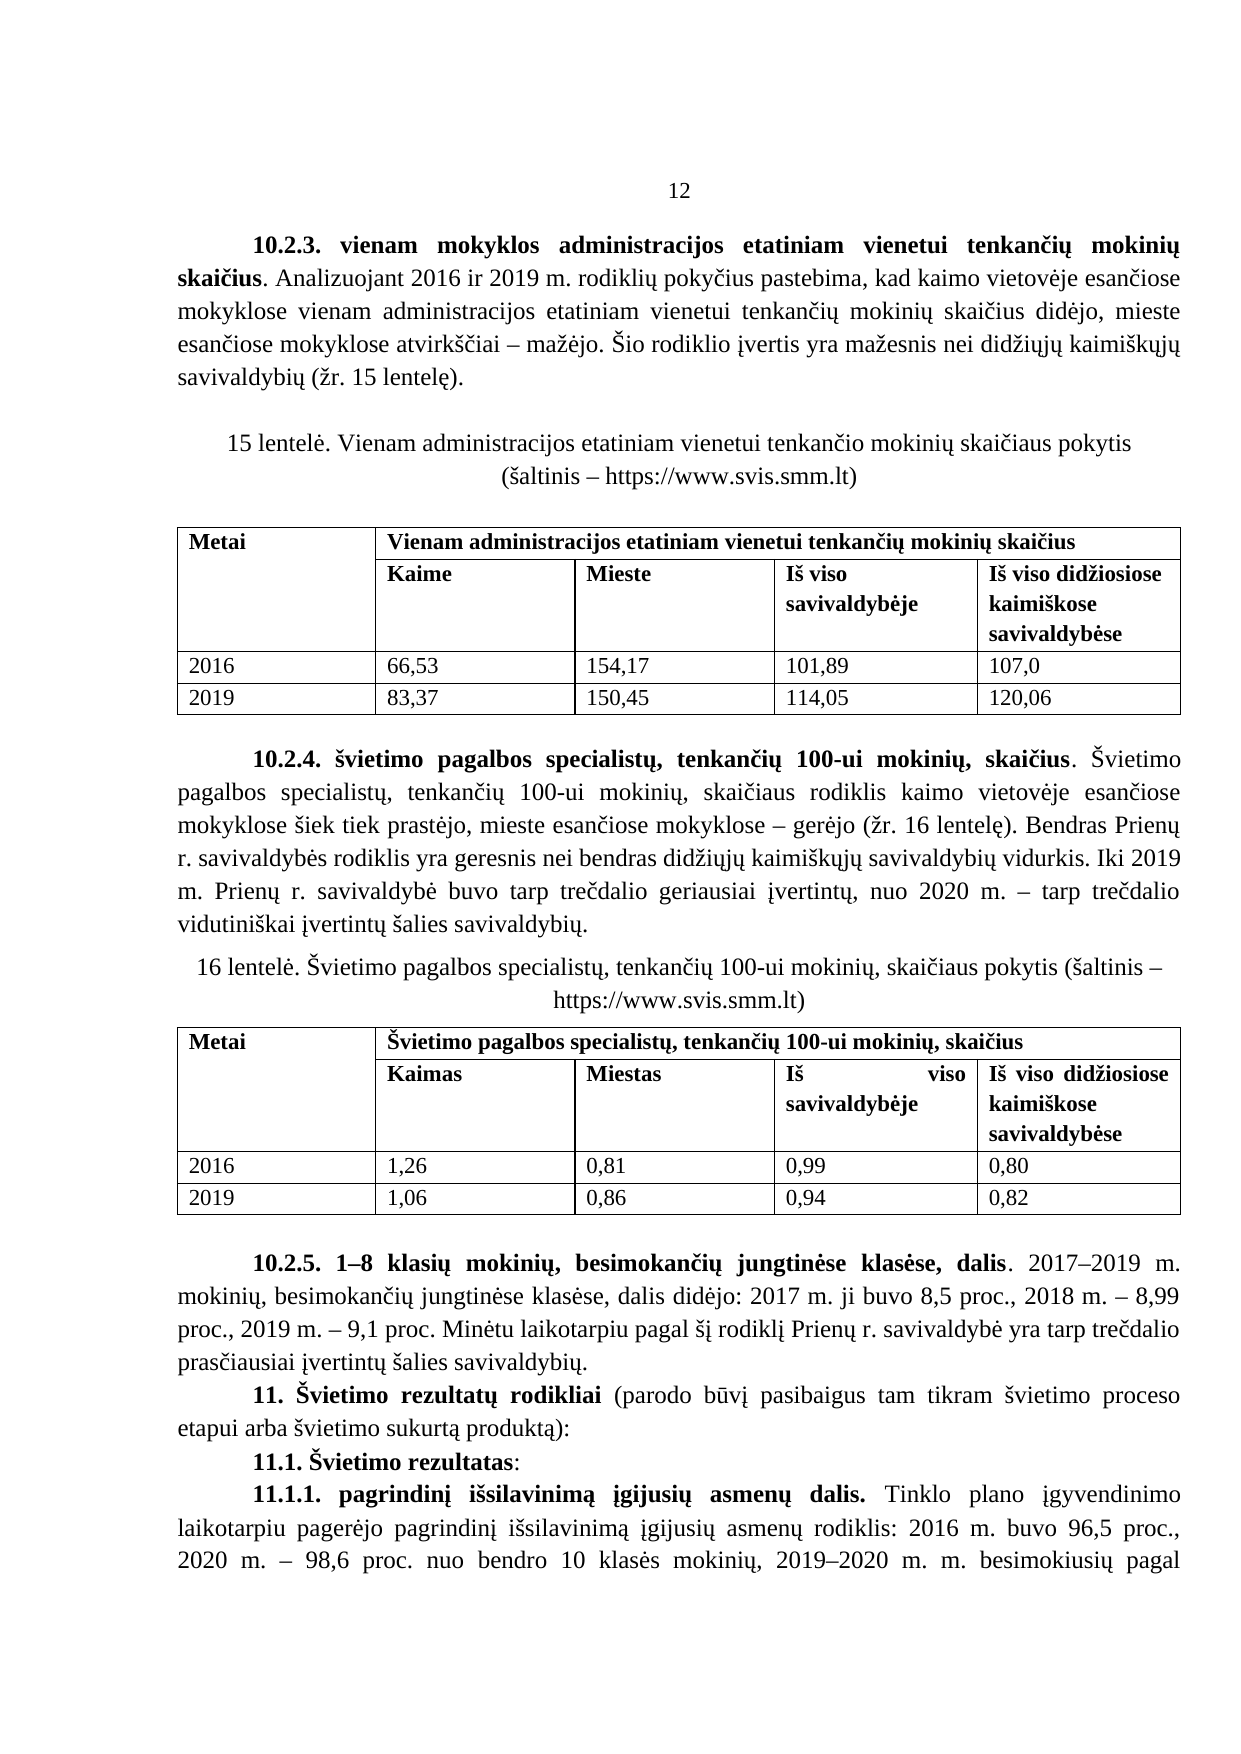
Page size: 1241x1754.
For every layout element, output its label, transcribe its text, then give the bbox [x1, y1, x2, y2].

table_header Metai [178, 1028, 375, 1151]
table_cell 0,80 [978, 1152, 1180, 1183]
text 11. Švietimo rezultatų rodikliai (parodo būvį pasibaigus tam tikram švietimo proceso etapui arba švietimo sukurtą produktą): [177, 1381, 1181, 1442]
text 10.2.4. švietimo pagalbos specialistų, tenkančių 100-ui mokinių, skaičius. Švietimo pagalbos specialistų, tenkančių 100-ui mokinių, skaičiaus rodiklis kaimo vietovėje esančiose mokyklose šiek tiek prastėjo, mieste esančiose mokyklose – gerėjo (žr. 16 lentelę). Bendras Prienų r. savivaldybės rodiklis yra geresnis nei bendras didžiųjų kaimiškųjų savivaldybių vidurkis. Iki 2019 m. Prienų r. savivaldybė buvo tarp trečdalio geriausiai įvertintų, nuo 2020 m. – tarp trečdalio vidutiniškai įvertintų šalies savivaldybių. [177, 744, 1181, 938]
text 16 lentelė. Švietimo pagalbos specialistų, tenkančių 100-ui mokinių, skaičiaus pokytis (šaltinis – https://www.svis.smm.lt) [177, 952, 1181, 1013]
table_cell 83,37 [376, 684, 574, 714]
text 11.1. Švietimo rezultatas: [177, 1447, 1181, 1475]
text 11.1.1. pagrindinį išsilavinimą įgijusių asmenų dalis. Tinklo plano įgyvendinimo laikotarpiu pagerėjo pagrindinį išsilavinimą įgijusių asmenų rodiklis: 2016 m. buvo 96,5 proc., 2020 m. – 98,6 proc. nuo bendro 10 klasės mokinių, 2019–2020 m. m. besimokiusių pagal [177, 1479, 1181, 1574]
table_cell 0,81 [576, 1152, 774, 1183]
table_cell Kaime [376, 560, 574, 651]
text 10.2.3. vienam mokyklos administracijos etatiniam vienetui tenkančių mokinių skaičius. Analizuojant 2016 ir 2019 m. rodiklių pokyčius pastebima, kad kaimo vietovėje esančiose mokyklose vienam administracijos etatiniam vienetui tenkančių mokinių skaičius didėjo, mieste esančiose mokyklose atvirkščiai – mažėjo. Šio rodiklio įvertis yra mažesnis nei didžiųjų kaimiškųjų savivaldybių (žr. 15 lentelę). [177, 230, 1181, 391]
text 15 lentelė. Vienam administracijos etatiniam vienetui tenkančio mokinių skaičiaus pokytis (šaltinis – https://www.svis.smm.lt) [177, 428, 1181, 490]
table_cell 2016 [178, 652, 375, 682]
table_cell Iš viso savivaldybėje [775, 560, 977, 651]
table_cell 0,99 [775, 1152, 977, 1183]
table_cell 2016 [178, 1152, 375, 1183]
table_cell Iš viso didžiosiose kaimiškose savivaldybėse [978, 560, 1180, 651]
table_cell 1,26 [376, 1152, 574, 1183]
table_cell 0,86 [576, 1184, 774, 1214]
table_cell 114,05 [775, 684, 977, 714]
table_cell 107,0 [978, 652, 1180, 682]
table_cell 154,17 [576, 652, 774, 682]
table_cell 1,06 [376, 1184, 574, 1214]
table_header Vienam administracijos etatiniam vienetui tenkančių mokinių skaičius [376, 528, 1180, 559]
table_cell 0,94 [775, 1184, 977, 1214]
text 10.2.5. 1–8 klasių mokinių, besimokančių jungtinėse klasėse, dalis. 2017–2019 m. mokinių, besimokančių jungtinėse klasėse, dalis didėjo: 2017 m. ji buvo 8,5 proc., 2018 m. – 8,99 proc., 2019 m. – 9,1 proc. Minėtu laikotarpiu pagal šį rodiklį Prienų r. savivaldybė yra tarp trečdalio prasčiausiai įvertintų šalies savivaldybių. [177, 1248, 1181, 1376]
table_header Švietimo pagalbos specialistų, tenkančių 100-ui mokinių, skaičius [376, 1028, 1180, 1059]
table_cell 66,53 [376, 652, 574, 682]
table_header Metai [178, 528, 375, 651]
table_cell 150,45 [576, 684, 774, 714]
table_cell Mieste [576, 560, 774, 651]
table_cell 2019 [178, 684, 375, 714]
table_cell 101,89 [775, 652, 977, 682]
table_cell Miestas [576, 1060, 774, 1151]
table_cell 2019 [178, 1184, 375, 1214]
table_cell Kaimas [376, 1060, 574, 1151]
table_cell 120,06 [978, 684, 1180, 714]
table_cell Iš viso savivaldybėje [775, 1060, 977, 1151]
table_cell 0,82 [978, 1184, 1180, 1214]
table_cell Iš viso didžiosiose kaimiškose savivaldybėse [978, 1060, 1180, 1151]
